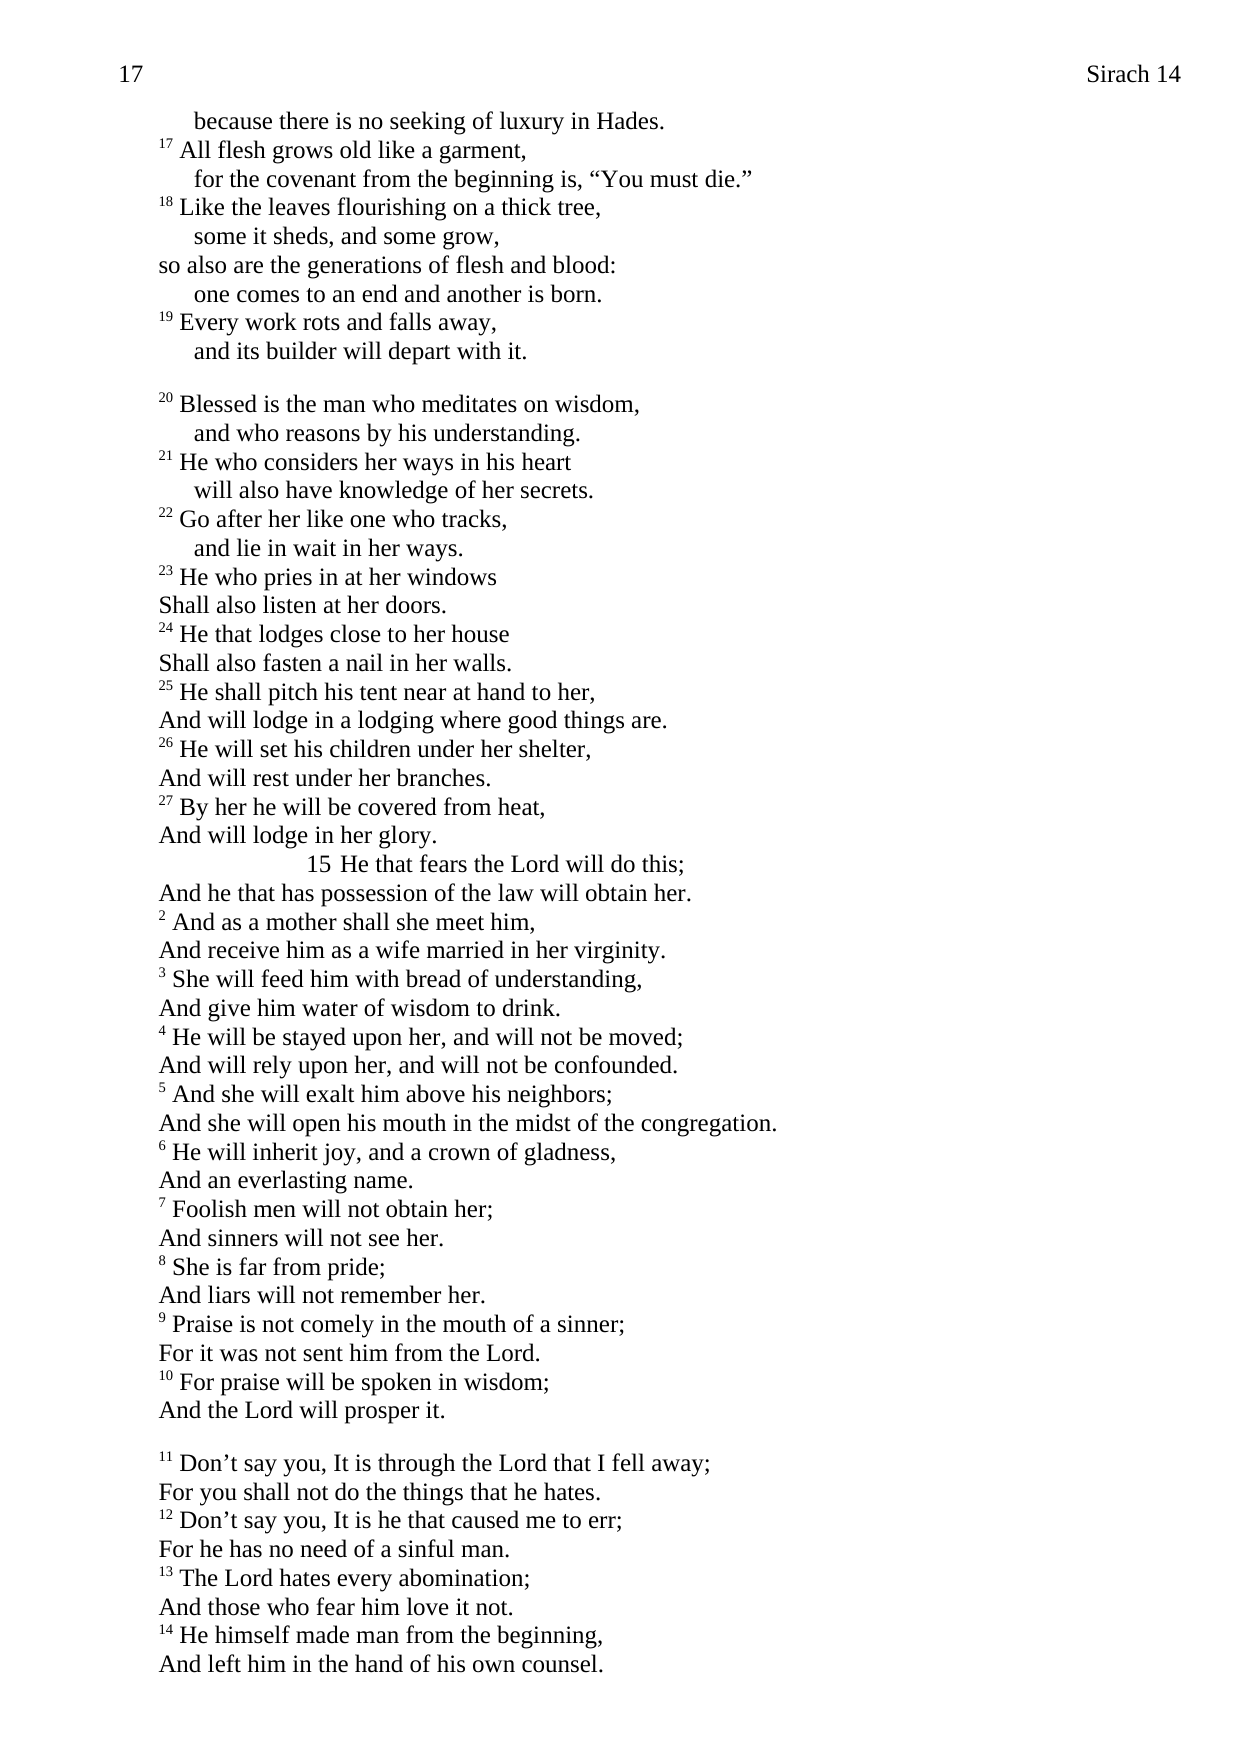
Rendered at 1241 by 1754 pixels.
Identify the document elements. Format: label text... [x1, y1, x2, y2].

text and who reasons by his understanding. [194, 418, 1181, 447]
text 10 For praise will be spoken in wisdom; [158, 1367, 1181, 1395]
text And give him water of wisdom to drink. [158, 993, 1181, 1022]
text will also have knowledge of her secrets. [194, 475, 1181, 504]
text 27 By her he will be covered from heat, [158, 792, 1181, 820]
text 17 All flesh grows old like a garment, [158, 135, 1181, 164]
text 15He that fears the Lord will do this; [306, 849, 1181, 878]
text 21 He who considers her ways in his heart [158, 447, 1181, 475]
text 14 He himself made man from the beginning, [158, 1621, 1181, 1649]
text and its builder will depart with it. [194, 336, 1181, 365]
text 7 Foolish men will not obtain her; [158, 1194, 1181, 1223]
text For he has no need of a sinful man. [158, 1534, 1181, 1563]
text for the covenant from the beginning is, “You must die.” [194, 164, 1181, 192]
text 11 Don’t say you, It is through the Lord that I fell away; [158, 1448, 1181, 1477]
text 12 Don’t say you, It is he that caused me to err; [158, 1506, 1181, 1534]
text Shall also listen at her doors. [158, 590, 1181, 619]
text And sinners will not see her. [158, 1223, 1181, 1252]
text 20 Blessed is the man who meditates on wisdom, [158, 389, 1181, 418]
text so also are the generations of flesh and blood: [158, 250, 1181, 279]
text 23 He who pries in at her windows [158, 562, 1181, 590]
text 3 She will feed him with bread of understanding, [158, 964, 1181, 993]
text And will lodge in a lodging where good things are. [158, 705, 1181, 734]
text For you shall not do the things that he hates. [158, 1477, 1181, 1506]
text And those who fear him love it not. [158, 1592, 1181, 1621]
text And receive him as a wife married in her virginity. [158, 935, 1181, 964]
text 26 He will set his children under her shelter, [158, 734, 1181, 763]
text 4 He will be stayed upon her, and will not be moved; [158, 1022, 1181, 1050]
text 9 Praise is not comely in the mouth of a sinner; [158, 1309, 1181, 1338]
text Shall also fasten a nail in her walls. [158, 648, 1181, 677]
text 18 Like the leaves flourishing on a thick tree, [158, 192, 1181, 221]
text And he that has possession of the law will obtain her. [158, 878, 1181, 907]
text And liars will not remember her. [158, 1280, 1181, 1309]
text because there is no seeking of luxury in Hades. [194, 106, 1181, 135]
text And will lodge in her glory. [158, 820, 1181, 849]
text And she will open his mouth in the midst of the congregation. [158, 1108, 1181, 1137]
text 2 And as a mother shall she meet him, [158, 907, 1181, 935]
text 13 The Lord hates every abomination; [158, 1563, 1181, 1592]
text 5 And she will exalt him above his neighbors; [158, 1079, 1181, 1108]
text 8 She is far from pride; [158, 1252, 1181, 1280]
text And will rest under her branches. [158, 763, 1181, 792]
text and lie in wait in her ways. [194, 533, 1181, 562]
text 19 Every work rots and falls away, [158, 307, 1181, 336]
text some it sheds, and some grow, [194, 221, 1181, 250]
text 22 Go after her like one who tracks, [158, 504, 1181, 533]
text 24 He that lodges close to her house [158, 619, 1181, 648]
text And the Lord will prosper it. [158, 1395, 1181, 1424]
text And left him in the hand of his own counsel. [158, 1649, 1181, 1678]
text And will rely upon her, and will not be confounded. [158, 1050, 1181, 1079]
text 6 He will inherit joy, and a crown of gladness, [158, 1137, 1181, 1165]
text one comes to an end and another is born. [194, 279, 1181, 307]
text 25 He shall pitch his tent near at hand to her, [158, 677, 1181, 705]
text And an everlasting name. [158, 1165, 1181, 1194]
text For it was not sent him from the Lord. [158, 1338, 1181, 1367]
